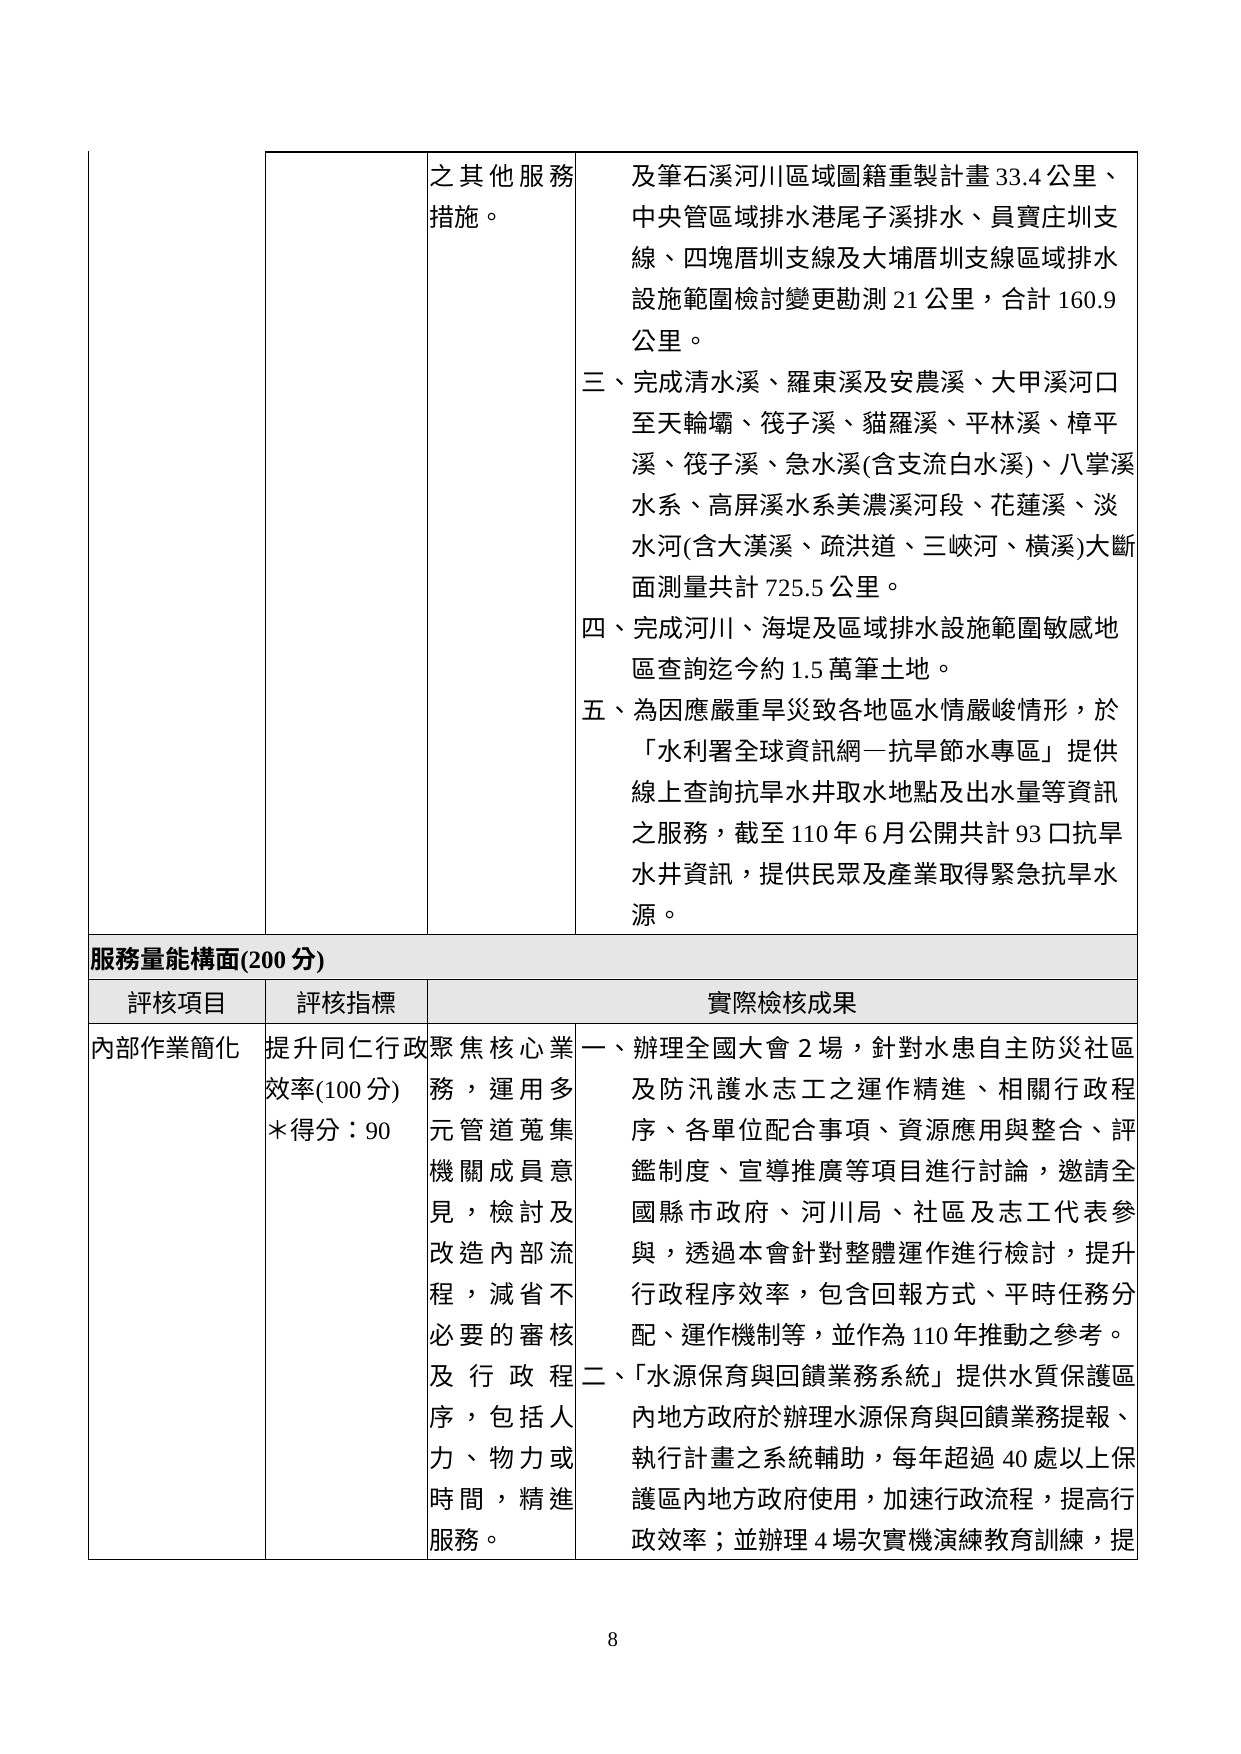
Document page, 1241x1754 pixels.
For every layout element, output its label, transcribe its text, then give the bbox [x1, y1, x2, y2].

table_cell 一、辦理全國大會2場，針對水患自主防災社區及防汛護水志工之運作精進、相關行政程序、各單位配合事項、資源應用與整合、評鑑制度、宣導推廣等項目進行討論，邀請全國縣市政府、河川局、社區及志工代表參與，透過本會針對整體運作進行檢討，提升行政程序效率，包含回報方式、平時任務分配、運作機制等，並作為110年推動之參考。 二、「水源保育與回饋業務系統」提供水質保護區內地方政府於辦理水源保育與回饋業務提報、執行計畫之系統輔助，每年超過40處以上保護區內地方政府使用，加速行政流程，提高行政效率；並辦理4場次實機演練教育訓練，提 [576, 1024, 1137, 1559]
table_cell [89, 151, 265, 934]
table_cell 及筆石溪河川區域圖籍重製計畫33.4公里、中央管區域排水港尾子溪排水、員寶庄圳支線、四塊厝圳支線及大埔厝圳支線區域排水設施範圍檢討變更勘測21公里，合計160.9公里。 三、完成清水溪、羅東溪及安農溪、大甲溪河口至天輪壩、筏子溪、貓羅溪、平林溪、樟平溪、筏子溪、急水溪(含支流白水溪)、八掌溪水系、高屏溪水系美濃溪河段、花蓮溪、淡水河(含大漢溪、疏洪道、三峽河、橫溪)大斷面測量共計725.5公里。 四、完成河川、海堤及區域排水設施範圍敏感地區查詢迄今約1.5萬筆土地。 五、為因應嚴重旱災致各地區水情嚴峻情形，於「水利署全球資訊網—抗旱節水專區」提供線上查詢抗旱水井取水地點及出水量等資訊之服務，截至110年6月公開共計93口抗旱水井資訊，提供民眾及產業取得緊急抗旱水源。 [576, 153, 1137, 934]
table_cell 評核指標 [266, 980, 427, 1023]
table_cell 實際檢核成果 [428, 980, 1137, 1023]
table_cell 內部作業簡化 [89, 1024, 265, 1559]
table_cell 提升同仁行政效率(100分) ＊得分：90 [266, 1024, 427, 1559]
table_cell 聚焦核心業務，運用多元管道蒐集機關成員意見，檢討及改造內部流程，減省不必要的審核及行政程序，包括人力、物力或時間，精進服務。 [428, 1024, 575, 1559]
table_cell 之其他服務措施。 [428, 153, 575, 934]
table_cell 評核項目 [89, 980, 265, 1023]
table_cell [266, 153, 427, 934]
table_cell 服務量能構面(200分) [89, 935, 1137, 978]
